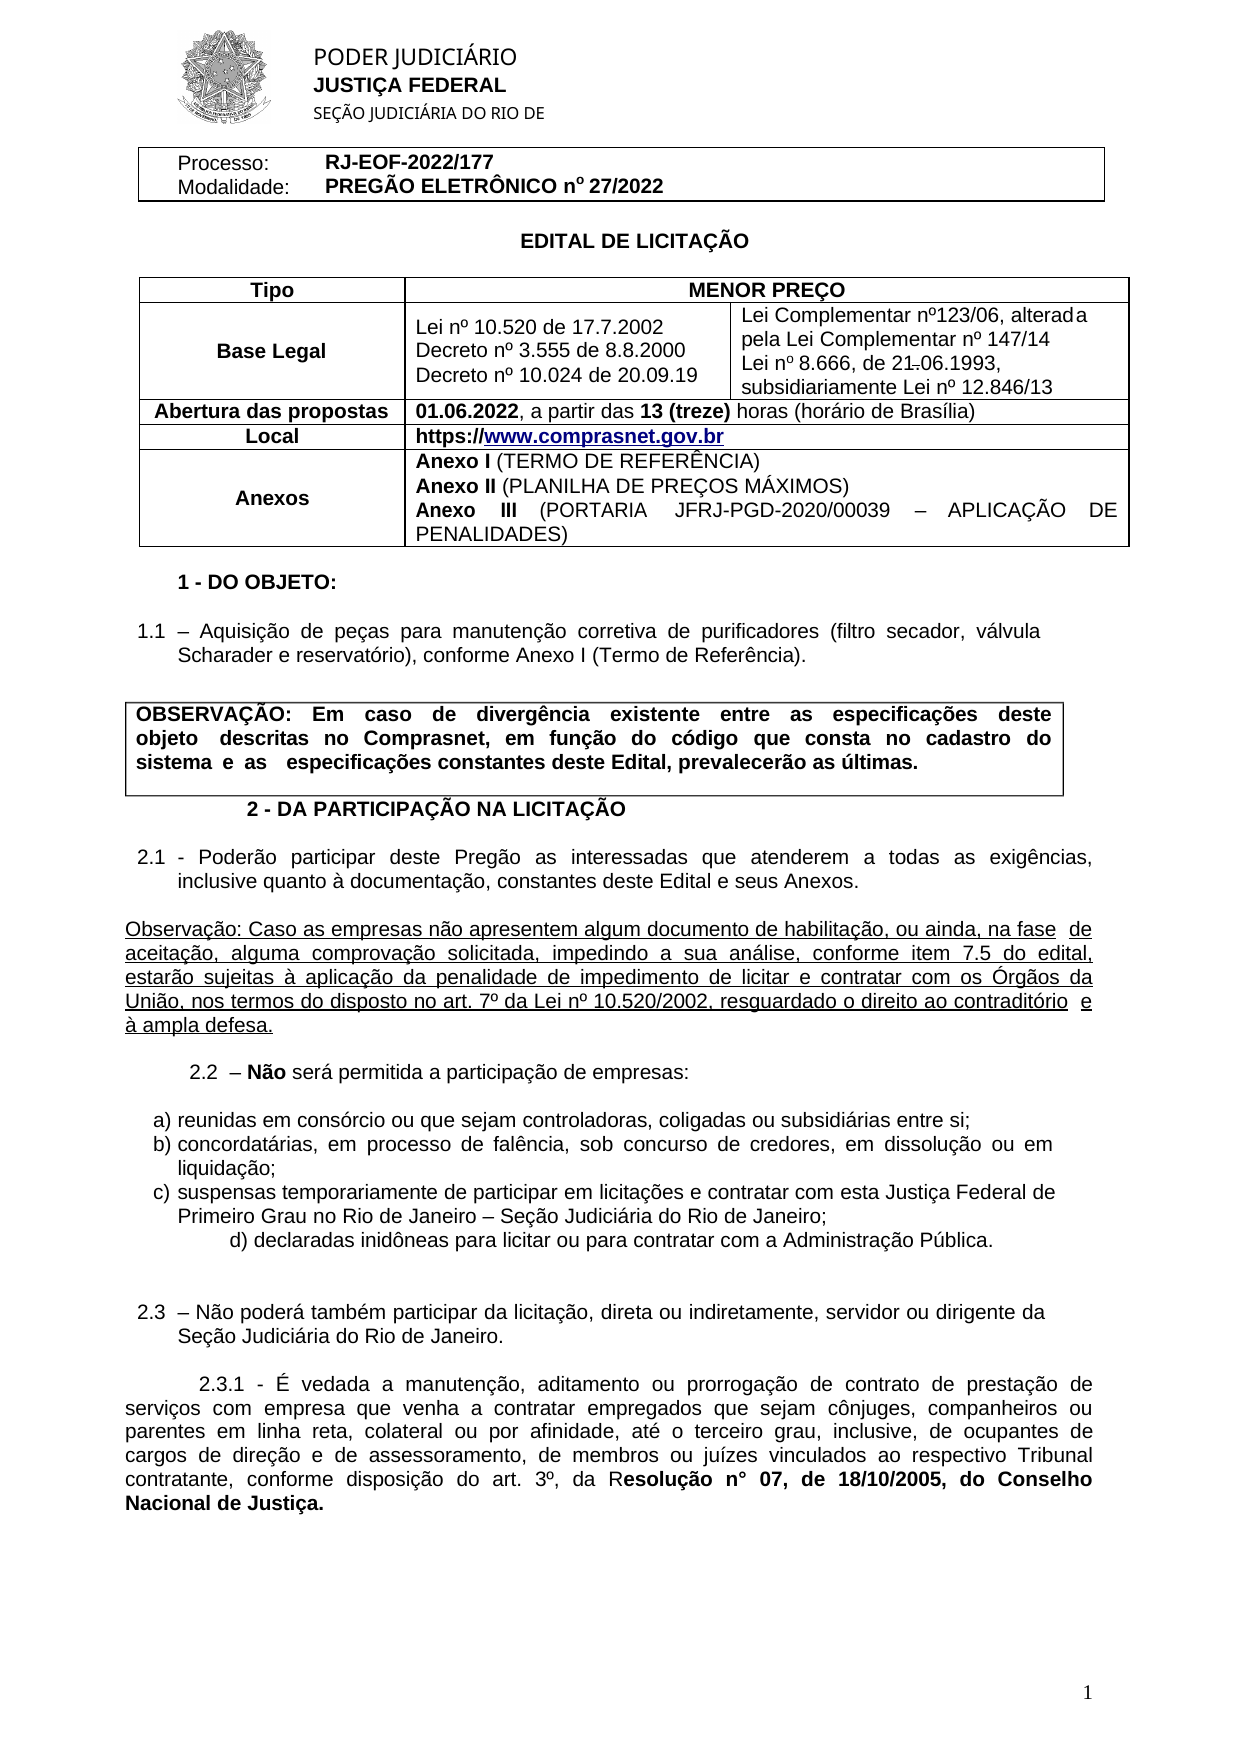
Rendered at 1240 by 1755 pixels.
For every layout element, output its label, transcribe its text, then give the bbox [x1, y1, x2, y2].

text Observação: Caso as empresas não apresentem algum documento de habilitação, ou ainda, na fase de aceitação, alguma comprovação solicitada, impedindo a sua análise, conforme item 7.5 do edital, [125, 917, 1093, 962]
table_header Tipo [140, 278, 404, 302]
list concordatárias, em processo de falência, sob concurso de credores, em dissolução ou em liquidação; [153, 1132, 1093, 1180]
table_cell Lei Complementar nº123/06, alterad pela Lei Complementar nº 147/14 Lei no 8.666, de 21.06.1993, subsidiariamente Lei nº 12.846/13 [731, 303, 1078, 399]
list - DO OBJETO: [177, 570, 1142, 594]
list – Não será permitida a participação de empresas: [189, 1060, 1142, 1084]
list suspensas temporariamente de participar em licitações e contratar com esta Justiça Federal de Primeiro Grau no Rio de Janeiro – Seção Judiciária do Rio de Janeiro; [153, 1180, 1093, 1228]
list - DA PARTICIPAÇÃO NA LICITAÇÃO [247, 767, 1142, 821]
table_cell Lei nº 10.520 de 17.7.2002 Decreto nº 3.555 de 8.8.2000 Decreto nº 10.024 de 20.09.19 [406, 303, 730, 399]
text 2.3.1 - É vedada a manutenção, aditamento ou prorrogação de contrato de prestação de serviços com empresa que venha a contratar empregados que sejam cônjuges, companheiros ou parentes em linha reta, colateral ou por afinidade, até o terceiro grau, inclusive, de ocupantes de cargos de direção e de assessoramento, de membros ou juízes vinculados ao respectivo Tribunal contratante, conforme disposição do art. 3º, da Resolução n° 07, de 18/10/2005, do Conselho Nacional de Justiça. [125, 1371, 1093, 1515]
table_cell DE [1078, 450, 1128, 546]
list – Aquisição de peças para manutenção corretiva de purificadores (filtro secador, válvula Scharader e reservatório), conforme Anexo I (Termo de Referência). [137, 618, 1093, 666]
table_cell Base Legal [140, 303, 404, 399]
table_cell Local [140, 425, 404, 449]
list – Não poderá também participar da licitação, direta ou indiretamente, servidor ou dirigente da Seção Judiciária do Rio de Janeiro. [137, 1300, 1093, 1348]
table_cell Anexos [140, 450, 404, 546]
table_cell 01.06.2022, a partir das 13 (treze) horas (horário de Brasília) [406, 400, 1128, 424]
list declaradas inidôneas para licitar ou para contratar com a Administração Pública. [229, 1228, 1142, 1252]
list reunidas em consórcio ou que sejam controladoras, coligadas ou subsidiárias entre si; [153, 1108, 1142, 1132]
table_cell – [904, 450, 937, 546]
table_cell https://www.comprasnet.gov.br [406, 425, 1128, 449]
table_cell a [1078, 303, 1128, 399]
table_cell APLICAÇÃO [937, 450, 1078, 546]
table_cell Anexo I (TERMO DE REFERÊNCIA) Anexo II (PLANILHA DE PREÇOS MÁXIMOS) Anexo III (PORTARIA JFRJ-PGD-2020/00039 PENALIDADES) [406, 450, 904, 546]
table_header MENOR PREÇO [406, 278, 1128, 302]
list - Poderão participar deste Pregão as interessadas que atenderem a todas as exigências, inclusive quanto à documentação, constantes deste Edital e seus Anexos. [137, 845, 1093, 893]
text estarão sujeitas à aplicação da penalidade de impedimento de licitar e contratar com os Órgãos da [125, 963, 1093, 986]
subtitle EDITAL DE LICITAÇÃO [128, 228, 1142, 252]
table_cell Abertura das propostas [140, 400, 404, 424]
text União, nos termos do disposto no art. 7º da Lei nº 10.520/2002, resguardado o direito ao contraditório e à ampla defesa. [125, 987, 1093, 1036]
